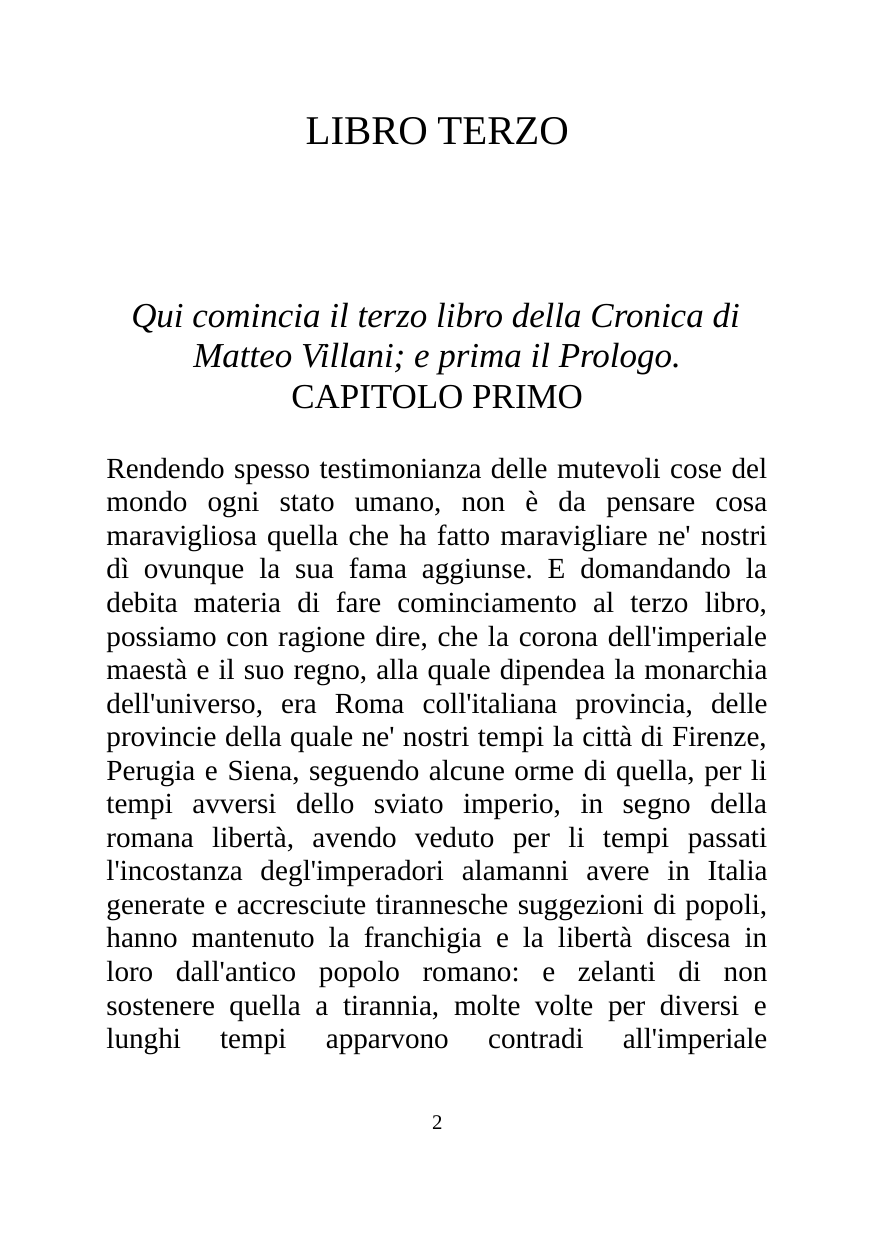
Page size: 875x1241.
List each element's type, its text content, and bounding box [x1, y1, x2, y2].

subtitle LIBRO TERZO [106, 106, 768, 153]
text Rendendo spesso testimonianza delle mutevoli cose del mondo ogni stato umano, non è da pensare cosa maravigliosa quella che ha fatto maravigliare ne' nostri dì ovunque la sua fama aggiunse. E domandando la debita materia di fare cominciamento al terzo libro, possiamo con ragione dire, che la corona dell'imperiale maestà e il suo regno, alla quale dipendea la monarchia dell'universo, era Roma coll'italiana provincia, delle provincie della quale ne' nostri tempi la città di Firenze, Perugia e Siena, seguendo alcune orme di quella, per li tempi avversi dello sviato imperio, in segno della romana libertà, avendo veduto per li tempi passati l'incostanza degl'imperadori alamanni avere in Italia generate e accresciute tirannesche suggezioni di popoli, hanno mantenuto la franchigia e la libertà discesa in loro dall'antico popolo romano: e zelanti di non sostenere quella a tirannia, molte volte per diversi e lunghi tempi apparvono contradi all'imperiale [106, 451, 768, 1055]
subtitle Qui comincia il terzo libro della Cronica di Matteo Villani; e prima il Prologo. CAPITOLO PRIMO [106, 295, 768, 416]
